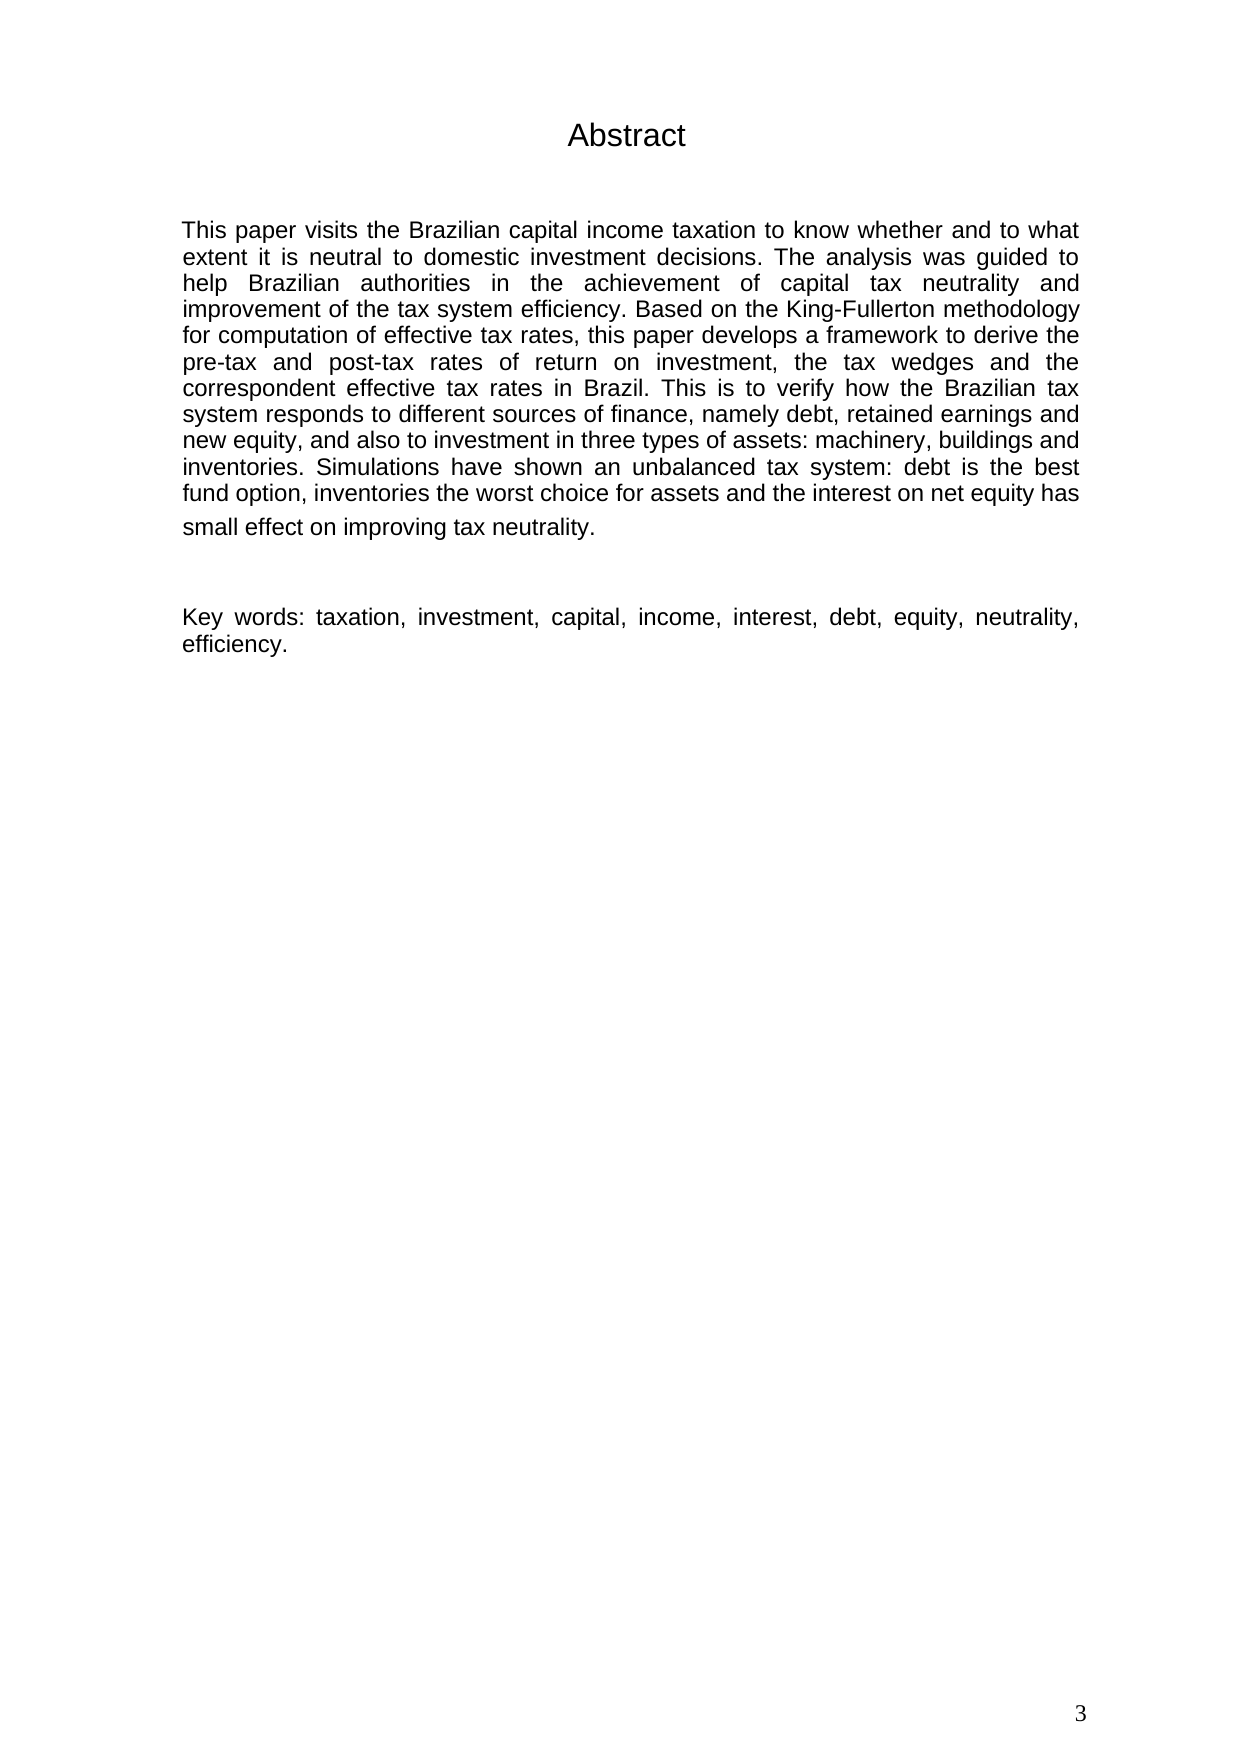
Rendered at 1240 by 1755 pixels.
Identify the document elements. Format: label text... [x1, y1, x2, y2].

text This paper visits the Brazilian capital income taxation to know whether and to what extent it is neutral to domestic investment decisions. The analysis was guided to help Brazilian authorities in the achievement of capital tax neutrality and improvement of the tax system efficiency. Based on the King-Fullerton methodology for computation of effective tax rates, this paper develops a framework to derive the pre-tax and post-tax rates of return on investment, the tax wedges and the correspondent effective tax rates in Brazil. This is to verify how the Brazilian tax system responds to different sources of finance, namely debt, retained earnings and new equity, and also to investment in three types of assets: machinery, buildings and inventories. Simulations have shown an unbalanced tax system: debt is the best fund option, inventories the worst choice for assets and the interest on net equity has small effect on improving tax neutrality. [181, 218, 1081, 542]
text Abstract [175, 117, 1087, 154]
text Key words: taxation, investment, capital, income, interest, debt, equity, neutrality, efficiency. [182, 604, 1081, 657]
